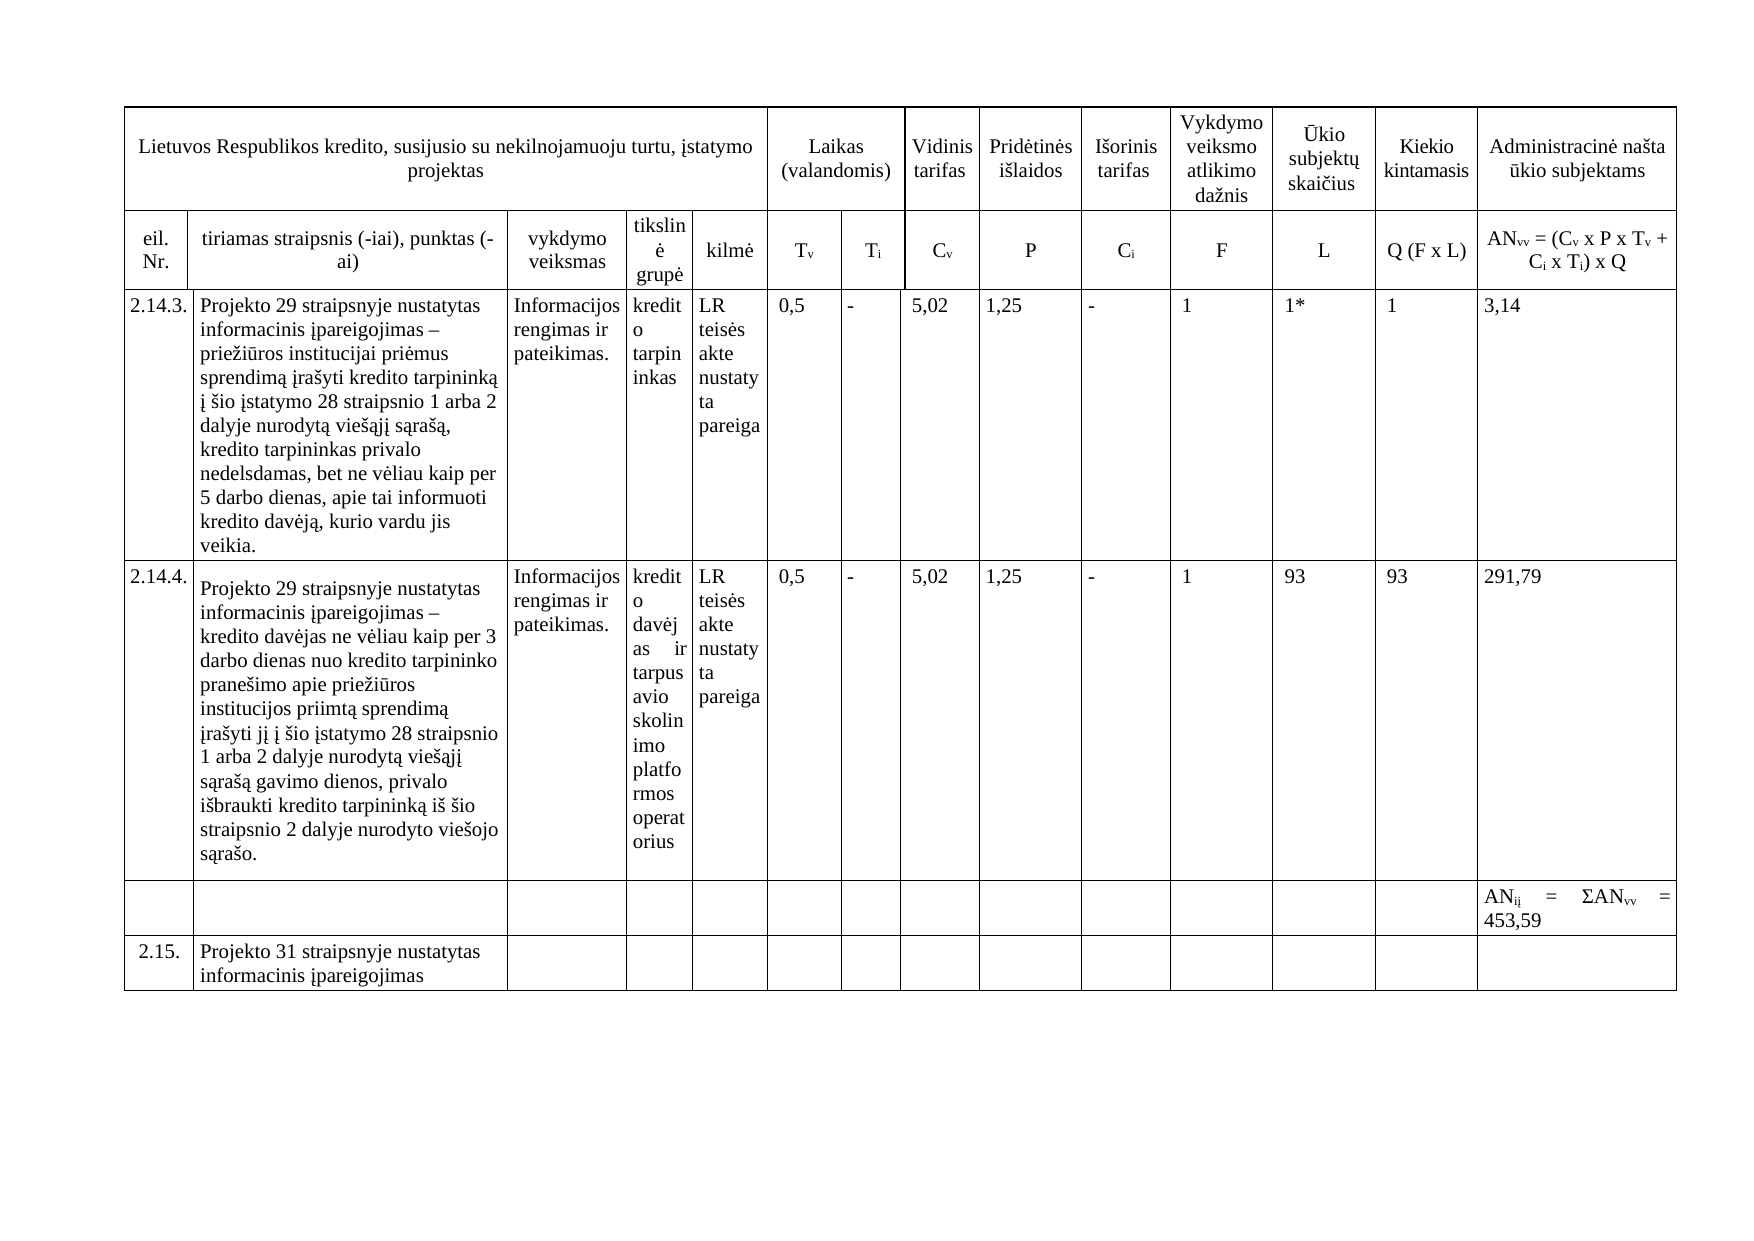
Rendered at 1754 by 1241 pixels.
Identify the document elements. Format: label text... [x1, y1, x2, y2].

table_cell [194, 881, 507, 935]
table_cell - [1082, 290, 1170, 560]
table_cell LR teisės akte nustatyta pareiga [693, 561, 767, 880]
table_cell 2.14.4. [125, 561, 193, 880]
table_cell Ci [1082, 211, 1170, 288]
table_cell [901, 936, 979, 990]
table_cell [1171, 881, 1272, 935]
table_cell tikslinė grupė [627, 211, 692, 288]
table_cell [627, 881, 692, 935]
table_cell [768, 936, 841, 990]
table_cell 1 [1171, 561, 1272, 880]
table_cell eil. Nr. [125, 211, 187, 288]
table_cell [1082, 936, 1170, 990]
table_cell 93 [1376, 561, 1477, 880]
table_cell Informacijos rengimas ir pateikimas. [508, 561, 626, 880]
table_cell 2.15. [125, 936, 193, 990]
table_cell 0,5 [768, 561, 841, 880]
table_cell Cv [906, 211, 979, 288]
table_cell [842, 936, 900, 990]
table_cell 1 [1171, 290, 1272, 560]
table_cell [842, 881, 900, 935]
table_cell kredito tarpininkas [627, 290, 692, 560]
table_cell - [1082, 561, 1170, 880]
table_cell 2.14.3. [125, 290, 193, 560]
table_cell [508, 936, 626, 990]
table_cell Projekto 31 straipsnyje nustatytas informacinis įpareigojimas [194, 936, 507, 990]
table_cell [980, 936, 1081, 990]
table_header Ūkio subjektų skaičius [1273, 108, 1375, 209]
table_cell [125, 881, 193, 935]
table_cell [901, 881, 979, 935]
table_cell [1273, 881, 1375, 935]
table_cell 0,5 [768, 290, 841, 560]
table_cell Ti [842, 211, 904, 288]
table_cell - [842, 290, 900, 560]
table_header Lietuvos Respublikos kredito, susijusio su nekilnojamuoju turtu, įstatymo projektas [125, 108, 767, 209]
table_cell ANiį = ΣANvv = 453,59 [1478, 881, 1676, 935]
table_cell Projekto 29 straipsnyje nustatytas informacinis įpareigojimas – kredito davėjas ne vėliau kaip per 3 darbo dienas nuo kredito tarpininko pranešimo apie priežiūros institucijos priimtą sprendimą įrašyti jį į šio įstatymo 28 straipsnio 1 arba 2 dalyje nurodytą viešąjį sąrašą gavimo dienos, privalo išbraukti kredito tarpininką iš šio straipsnio 2 dalyje nurodyto viešojo sąrašo. [194, 561, 507, 880]
table_cell vykdymo veiksmas [508, 211, 626, 288]
table_cell [980, 881, 1081, 935]
table_header Laikas (valandomis) [768, 108, 904, 209]
table_cell kredito davėjas ir tarpusavio skolinimo platformos operatorius [627, 561, 692, 880]
table_cell 93 [1273, 561, 1375, 880]
table_header Administracinė našta ūkio subjektams [1478, 108, 1676, 209]
table_cell L [1273, 211, 1375, 288]
table_cell tiriamas straipsnis (-iai), punktas (-ai) [188, 211, 507, 288]
table_cell [508, 881, 626, 935]
table_cell [693, 936, 767, 990]
table_cell 291,79 [1478, 561, 1676, 880]
table_cell 1,25 [980, 290, 1081, 560]
table_cell LR teisės akte nustatyta pareiga [693, 290, 767, 560]
table_cell kilmė [693, 211, 767, 288]
table_cell Tv [768, 211, 841, 288]
table_cell P [980, 211, 1081, 288]
table_header Kiekio kintamasis [1376, 108, 1477, 209]
table_cell 5,02 [901, 290, 979, 560]
table_header Išorinis tarifas [1082, 108, 1170, 209]
table_cell Informacijos rengimas ir pateikimas. [508, 290, 626, 560]
table_header Vykdymo veiksmo atlikimo dažnis [1171, 108, 1272, 209]
table_cell [693, 881, 767, 935]
table_cell ANvv = (Cv x P x Tv + Ci x Ti) x Q [1478, 211, 1676, 288]
table_cell 1 [1376, 290, 1477, 560]
table_cell 1* [1273, 290, 1375, 560]
table_cell [627, 936, 692, 990]
table_cell [1478, 936, 1676, 990]
table_cell 1,25 [980, 561, 1081, 880]
table_cell [1171, 936, 1272, 990]
table_header Pridėtinės išlaidos [980, 108, 1081, 209]
table_cell 3,14 [1478, 290, 1676, 560]
table_cell [1082, 881, 1170, 935]
table_header Vidinis tarifas [906, 108, 979, 209]
table_cell Projekto 29 straipsnyje nustatytas informacinis įpareigojimas – priežiūros institucijai priėmus sprendimą įrašyti kredito tarpininką į šio įstatymo 28 straipsnio 1 arba 2 dalyje nurodytą viešąjį sąrašą, kredito tarpininkas privalo nedelsdamas, bet ne vėliau kaip per 5 darbo dienas, apie tai informuoti kredito davėją, kurio vardu jis veikia. [194, 290, 507, 560]
table_cell - [842, 561, 900, 880]
table_cell F [1171, 211, 1272, 288]
table_cell Q (F x L) [1376, 211, 1477, 288]
table_cell [1376, 881, 1477, 935]
table_cell 5,02 [901, 561, 979, 880]
table_cell [1376, 936, 1477, 990]
table_cell [768, 881, 841, 935]
table_cell [1273, 936, 1375, 990]
